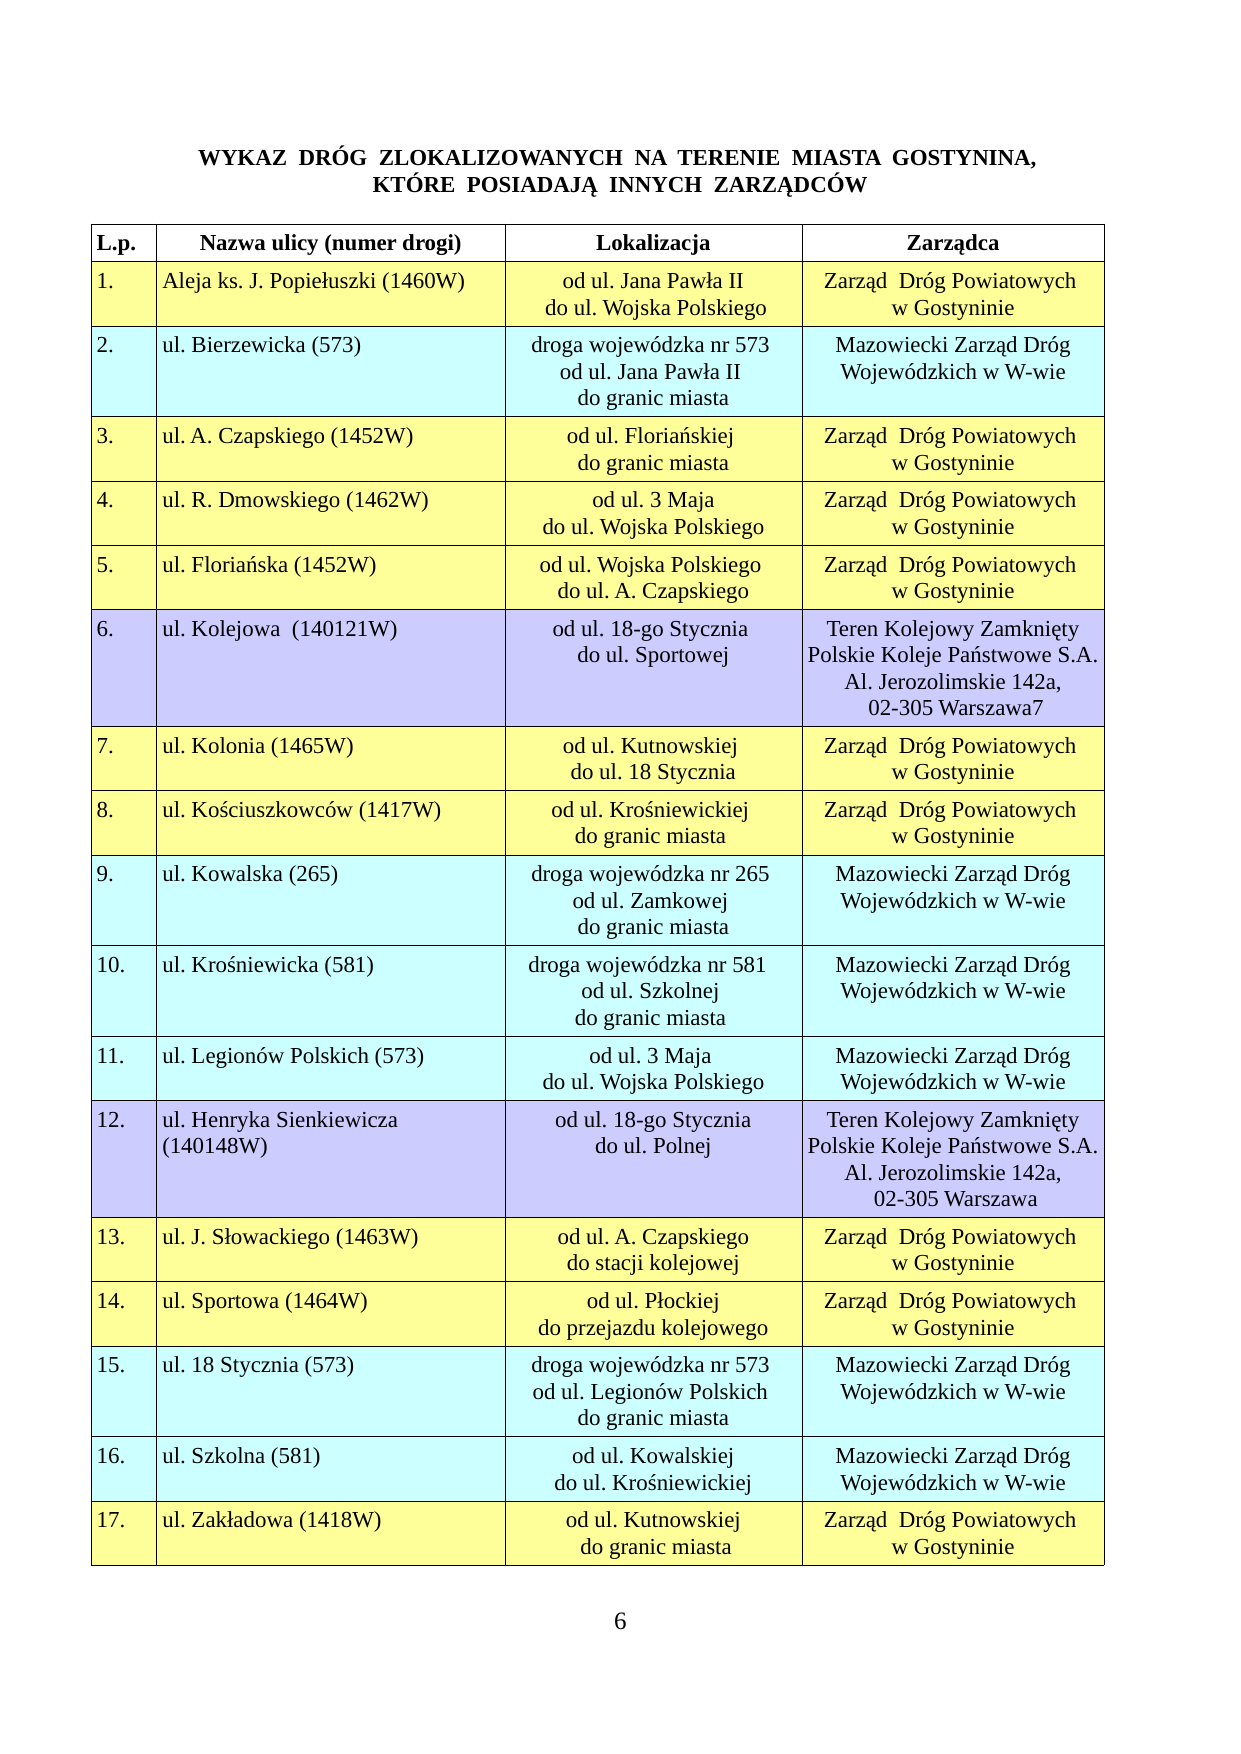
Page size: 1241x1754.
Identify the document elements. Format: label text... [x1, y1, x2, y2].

table_cell od ul. Jana Pawła II do ul. Wojska Polskiego [506, 262, 802, 326]
table_cell Zarząd Dróg Powiatowych w Gostyninie [803, 791, 1104, 855]
table_cell Zarząd Dróg Powiatowych w Gostyninie [803, 1282, 1104, 1346]
table_cell Zarząd Dróg Powiatowych w Gostyninie [803, 262, 1104, 326]
table_cell Teren Kolejowy Zamknięty Polskie Koleje Państwowe S.A. Al. Jerozolimskie 142a, 02-305 Warszawa [803, 1101, 1104, 1217]
table_cell 6. [92, 610, 156, 726]
table_cell od ul. Kutnowskiej do granic miasta [506, 1502, 802, 1565]
table_cell od ul. 18-go Stycznia do ul. Polnej [506, 1101, 802, 1217]
table_cell 8. [92, 791, 156, 855]
table_cell od ul. A. Czapskiego do stacji kolejowej [506, 1218, 802, 1281]
table_cell od ul. Kowalskiej do ul. Krośniewickiej [506, 1437, 802, 1501]
table_cell ul. Kościuszkowców (1417W) [157, 791, 505, 855]
table_cell Zarząd Dróg Powiatowych w Gostyninie [803, 546, 1104, 609]
table_cell Mazowiecki Zarząd Dróg Wojewódzkich w W-wie [803, 856, 1104, 945]
table_cell Mazowiecki Zarząd Dróg Wojewódzkich w W-wie [803, 1347, 1104, 1436]
table_cell ul. Kowalska (265) [157, 856, 505, 945]
table_cell 4. [92, 482, 156, 545]
table_cell 15. [92, 1347, 156, 1436]
table_cell od ul. Krośniewickiej do granic miasta [506, 791, 802, 855]
table_cell od ul. Kutnowskiej do ul. 18 Stycznia [506, 727, 802, 790]
table_cell od ul. Płockiej do przejazdu kolejowego [506, 1282, 802, 1346]
table_header Zarządca [803, 225, 1104, 261]
table_cell Zarząd Dróg Powiatowych w Gostyninie [803, 482, 1104, 545]
table_cell 17. [92, 1502, 156, 1565]
table_header Lokalizacja [506, 225, 802, 261]
table_cell ul. Floriańska (1452W) [157, 546, 505, 609]
table_cell ul. R. Dmowskiego (1462W) [157, 482, 505, 545]
table_cell 9. [92, 856, 156, 945]
table_cell droga wojewódzka nr 265 od ul. Zamkowej do granic miasta [506, 856, 802, 945]
table_cell Zarząd Dróg Powiatowych w Gostyninie [803, 417, 1104, 481]
table_cell ul. Szkolna (581) [157, 1437, 505, 1501]
table_header Nazwa ulicy (numer drogi) [157, 225, 505, 261]
table_cell ul. Kolejowa (140121W) [157, 610, 505, 726]
table_cell ul. Zakładowa (1418W) [157, 1502, 505, 1565]
table_cell ul. Kolonia (1465W) [157, 727, 505, 790]
table_cell Mazowiecki Zarząd Dróg Wojewódzkich w W-wie [803, 1037, 1104, 1100]
table_cell Zarząd Dróg Powiatowych w Gostyninie [803, 1218, 1104, 1281]
table_cell od ul. 18-go Stycznia do ul. Sportowej [506, 610, 802, 726]
table_cell Aleja ks. J. Popiełuszki (1460W) [157, 262, 505, 326]
table_cell 12. [92, 1101, 156, 1217]
table_cell Zarząd Dróg Powiatowych w Gostyninie [803, 727, 1104, 790]
table_cell od ul. Wojska Polskiego do ul. A. Czapskiego [506, 546, 802, 609]
table_cell 16. [92, 1437, 156, 1501]
table_cell ul. A. Czapskiego (1452W) [157, 417, 505, 481]
text WYKAZ DRÓG ZLOKALIZOWANYCH NA TERENIE MIASTA GOSTYNINA, [88, 144, 1152, 171]
table_cell 7. [92, 727, 156, 790]
table_cell od ul. 3 Maja do ul. Wojska Polskiego [506, 1037, 802, 1100]
text KTÓRE POSIADAJĄ INNYCH ZARZĄDCÓW [88, 171, 1152, 197]
table_cell 14. [92, 1282, 156, 1346]
table_cell droga wojewódzka nr 581 od ul. Szkolnej do granic miasta [506, 946, 802, 1036]
table_cell 3. [92, 417, 156, 481]
table_cell Mazowiecki Zarząd Dróg Wojewódzkich w W-wie [803, 1437, 1104, 1501]
table_cell 11. [92, 1037, 156, 1100]
table_cell 1. [92, 262, 156, 326]
table_cell Mazowiecki Zarząd Dróg Wojewódzkich w W-wie [803, 327, 1104, 416]
table_cell Zarząd Dróg Powiatowych w Gostyninie [803, 1502, 1104, 1565]
table_cell ul. Legionów Polskich (573) [157, 1037, 505, 1100]
table_cell 2. [92, 327, 156, 416]
table_cell ul. Henryka Sienkiewicza (140148W) [157, 1101, 505, 1217]
table_cell ul. Bierzewicka (573) [157, 327, 505, 416]
table_cell droga wojewódzka nr 573 od ul. Jana Pawła II do granic miasta [506, 327, 802, 416]
table_header L.p. [92, 225, 156, 261]
table_cell ul. Sportowa (1464W) [157, 1282, 505, 1346]
table_cell ul. 18 Stycznia (573) [157, 1347, 505, 1436]
table_cell od ul. Floriańskiej do granic miasta [506, 417, 802, 481]
table_cell 10. [92, 946, 156, 1036]
table_cell 5. [92, 546, 156, 609]
table_cell droga wojewódzka nr 573 od ul. Legionów Polskich do granic miasta [506, 1347, 802, 1436]
table_cell ul. J. Słowackiego (1463W) [157, 1218, 505, 1281]
table_cell Mazowiecki Zarząd Dróg Wojewódzkich w W-wie [803, 946, 1104, 1036]
table_cell od ul. 3 Maja do ul. Wojska Polskiego [506, 482, 802, 545]
table_cell ul. Krośniewicka (581) [157, 946, 505, 1036]
table_cell 13. [92, 1218, 156, 1281]
table_cell Teren Kolejowy Zamknięty Polskie Koleje Państwowe S.A. Al. Jerozolimskie 142a, 02-305 Warszawa7 [803, 610, 1104, 726]
